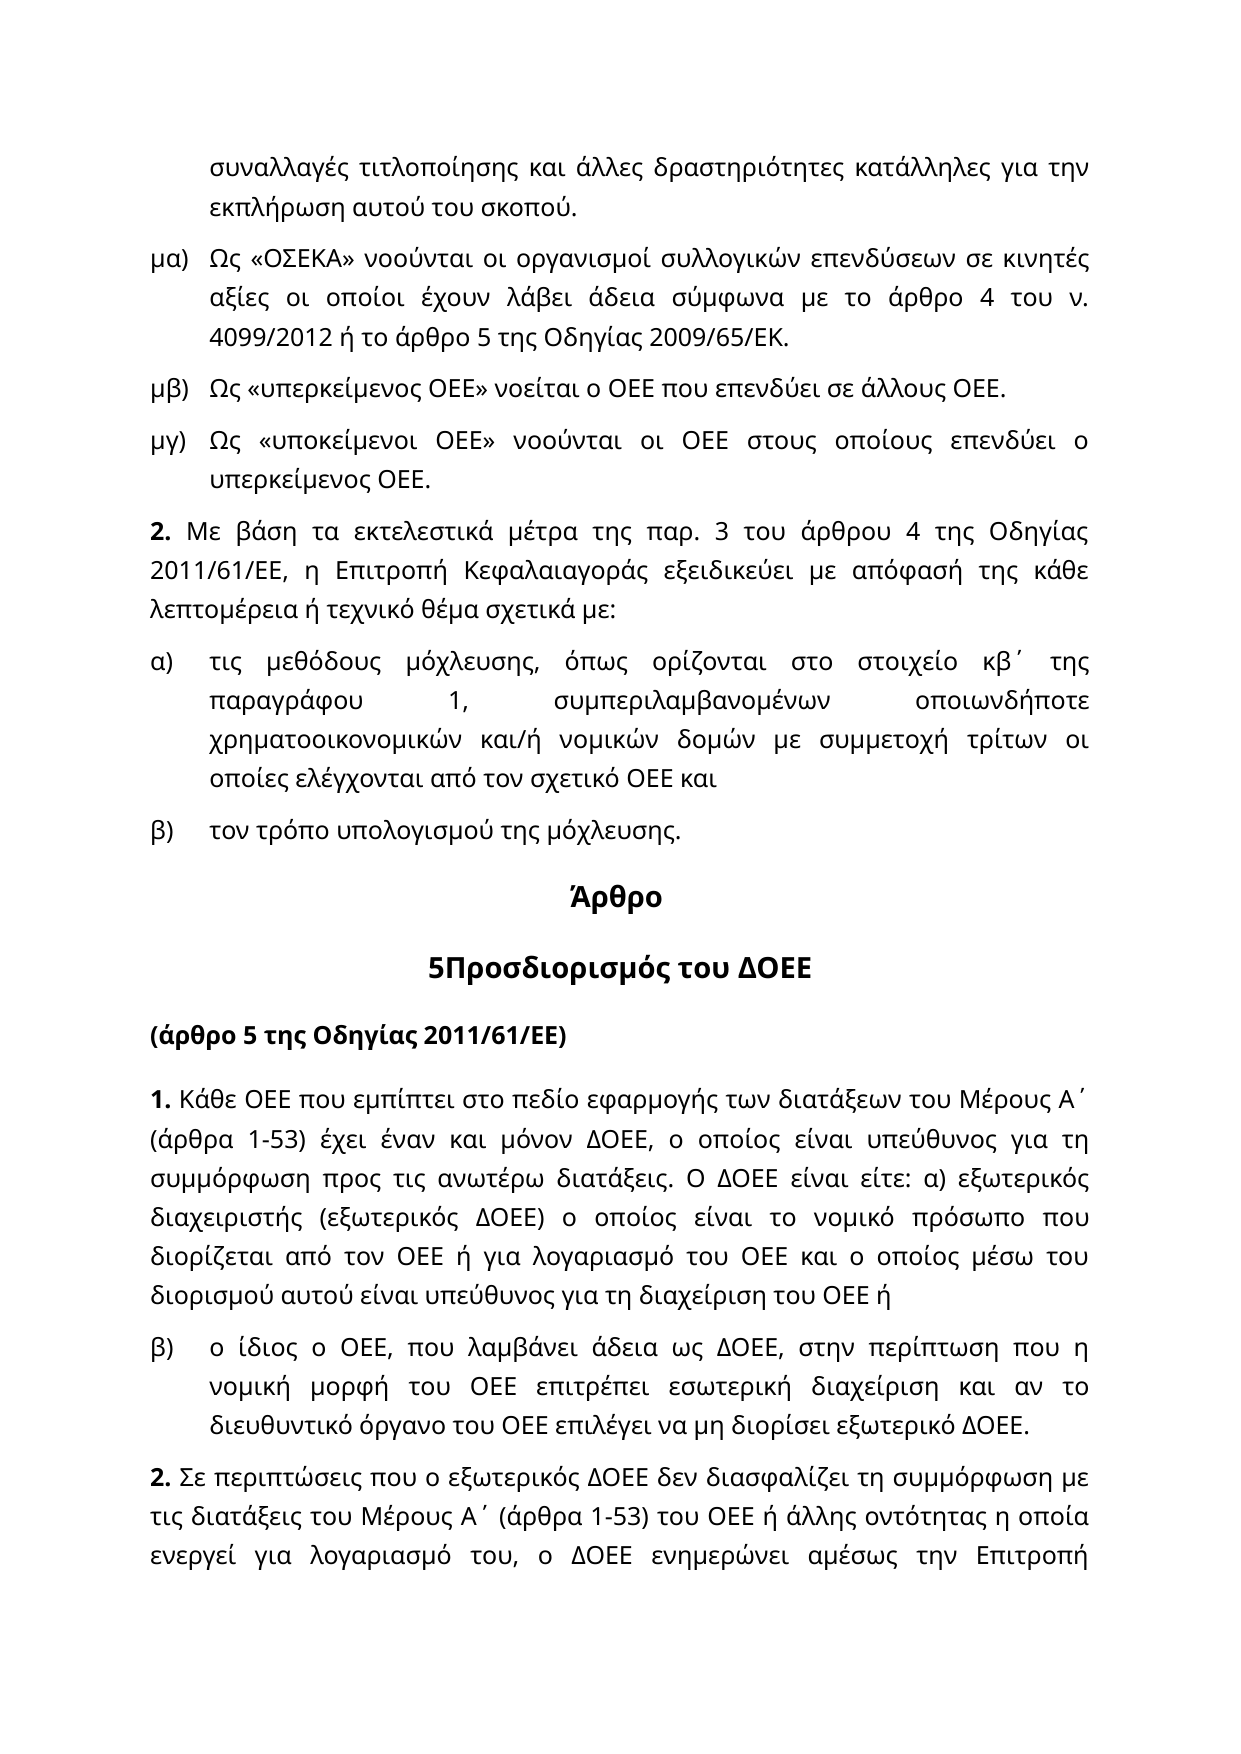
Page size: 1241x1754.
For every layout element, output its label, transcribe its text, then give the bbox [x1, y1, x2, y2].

text (άρθρο 5 της Οδηγίας 2011/61/ΕΕ) [150, 1018, 1090, 1052]
list β) τον τρόπο υπολογισμού της μόχλευσης. [150, 812, 1090, 847]
list α) τις μεθόδους μόχλευσης, όπως ορίζονται στο στοιχείο κβ΄ της παραγράφου 1, συμπεριλαμβανομένων οποιωνδήποτε χρηματοοικονομικών και/ή νομικών δομών με συμμετοχή τρίτων οι οποίες ελέγχονται από τον σχετικό ΟΕΕ και [150, 643, 1090, 795]
list μγ) Ως «υποκείμενοι ΟΕΕ» νοούνται οι ΟΕΕ στους οποίους επενδύει ο υπερκείμενος ΟΕΕ. [150, 422, 1090, 496]
list β) ο ίδιος ο ΟΕΕ, που λαμβάνει άδεια ως ΔΟΕΕ, στην περίπτωση που η νομική μορφή του ΟΕΕ επιτρέπει εσωτερική διαχείριση και αν το διευθυντικό όργανο του ΟΕΕ επιλέγει να μη διορίσει εξωτερικό ΔΟΕΕ. [150, 1329, 1090, 1442]
text 2. Σε περιπτώσεις που ο εξωτερικός ΔΟΕΕ δεν διασφαλίζει τη συμμόρφωση με τις διατάξεις του Μέρους Α΄ (άρθρα 1-53) του ΟΕΕ ή άλλης οντότητας η οποία ενεργεί για λογαριασμό του, ο ΔΟΕΕ ενημερώνει αμέσως την Επιτροπή [150, 1459, 1090, 1572]
text 2. Με βάση τα εκτελεστικά μέτρα της παρ. 3 του άρθρου 4 της Οδηγίας 2011/61/ΕΕ, η Επιτροπή Κεφαλαιαγοράς εξειδικεύει με απόφασή της κάθε λεπτομέρεια ή τεχνικό θέμα σχετικά με: [150, 513, 1090, 626]
list συναλλαγές τιτλοποίησης και άλλες δραστηριότητες κατάλληλες για την εκπλήρωση αυτού του σκοπού. [150, 150, 1090, 223]
text 1. Κάθε ΟΕΕ που εμπίπτει στο πεδίο εφαρμογής των διατάξεων του Μέρους Α΄ (άρθρα 1-53) έχει έναν και μόνον ΔΟΕΕ, ο οποίος είναι υπεύθυνος για τη συμμόρφωση προς τις ανωτέρω διατάξεις. Ο ΔΟΕΕ είναι είτε: α) εξωτερικός διαχειριστής (εξωτερικός ΔΟΕΕ) ο οποίος είναι το νομικό πρόσωπο που διορίζεται από τον ΟΕΕ ή για λογαριασμό του ΟΕΕ και ο οποίος μέσω του διορισμού αυτού είναι υπεύθυνος για τη διαχείριση του ΟΕΕ ή [150, 1082, 1090, 1312]
subtitle 5Προσδιορισμός του ΔΟΕΕ [150, 947, 1090, 987]
list μα) Ως «ΟΣΕΚΑ» νοούνται οι οργανισμοί συλλογικών επενδύσεων σε κινητές αξίες οι οποίοι έχουν λάβει άδεια σύμφωνα με το άρθρο 4 του ν. 4099/2012 ή το άρθρο 5 της Οδηγίας 2009/65/ΕΚ. [150, 241, 1090, 353]
list μβ) Ως «υπερκείμενος ΟΕΕ» νοείται ο ΟΕΕ που επενδύει σε άλλους ΟΕΕ. [150, 371, 1090, 405]
subtitle Άρθρο [150, 877, 1090, 916]
